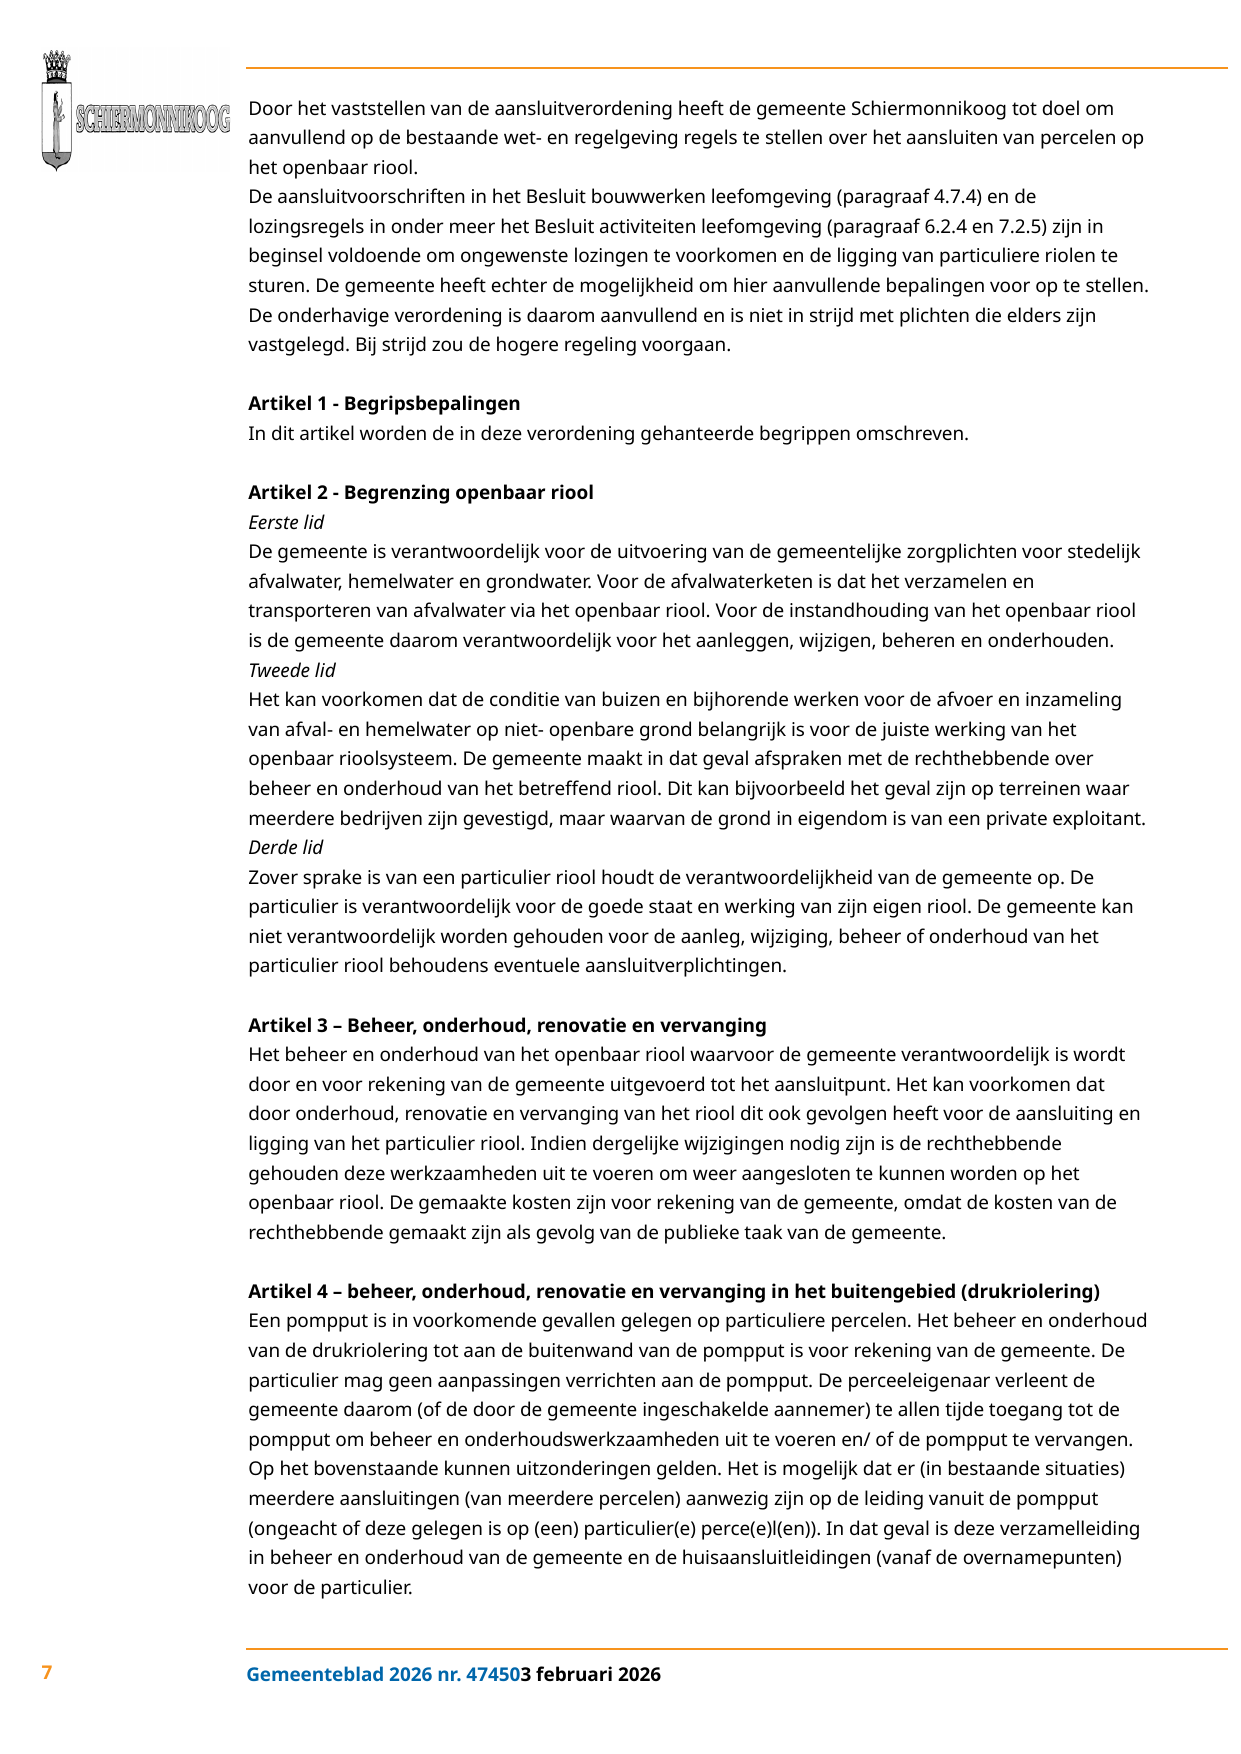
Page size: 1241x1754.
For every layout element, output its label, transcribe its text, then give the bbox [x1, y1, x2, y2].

text Artikel 3 – Beheer, onderhoud, renovatie en vervanging [248, 1012, 1152, 1038]
text Door het vaststellen van de aansluitverordening heeft de gemeente Schiermonnikoog tot doel om aanvullend op de bestaande wet- en regelgeving regels te stellen over het aansluiten van percelen op het openbaar riool. [248, 95, 1152, 180]
text Artikel 1 - Begripsbepalingen [248, 391, 1152, 416]
text Op het bovenstaande kunnen uitzonderingen gelden. Het is mogelijk dat er (in bestaande situaties) meerdere aansluitingen (van meerdere percelen) aanwezig zijn op de leiding vanuit de pompput (ongeacht of deze gelegen is op (een) particulier(e) perce(e)l(en)). In dat geval is deze verzamelleiding in beheer en onderhoud van de gemeente en de huisaansluitleidingen (vanaf de overnamepunten) voor de particulier. [248, 1456, 1152, 1600]
text In dit artikel worden de in deze verordening gehanteerde begrippen omschreven. [248, 420, 1152, 446]
text Een pompput is in voorkomende gevallen gelegen op particuliere percelen. Het beheer en onderhoud van de drukriolering tot aan de buitenwand van de pompput is voor rekening van de gemeente. De particulier mag geen aanpassingen verrichten aan de pompput. De perceeleigenaar verleent de gemeente daarom (of de door de gemeente ingeschakelde aannemer) te allen tijde toegang tot de pompput om beheer en onderhoudswerkzaamheden uit te voeren en/ of de pompput te vervangen. [248, 1308, 1152, 1452]
text De aansluitvoorschriften in het Besluit bouwwerken leefomgeving (paragraaf 4.7.4) en de lozingsregels in onder meer het Besluit activiteiten leefomgeving (paragraaf 6.2.4 en 7.2.5) zijn in beginsel voldoende om ongewenste lozingen te voorkomen en de ligging van particuliere riolen te sturen. De gemeente heeft echter de mogelijkheid om hier aanvullende bepalingen voor op te stellen. De onderhavige verordening is daarom aanvullend en is niet in strijd met plichten die elders zijn vastgelegd. Bij strijd zou de hogere regeling voorgaan. [248, 183, 1152, 357]
picture [41, 47, 231, 172]
text Zover sprake is van een particulier riool houdt de verantwoordelijkheid van de gemeente op. De particulier is verantwoordelijk voor de goede staat en werking van zijn eigen riool. De gemeente kan niet verantwoordelijk worden gehouden voor de aanleg, wijziging, beheer of onderhoud van het particulier riool behoudens eventuele aansluitverplichtingen. [248, 864, 1152, 978]
text Derde lid [248, 834, 1152, 860]
text Het kan voorkomen dat de conditie van buizen en bijhorende werken voor de afvoer en inzameling van afval- en hemelwater op niet- openbare grond belangrijk is voor de juiste werking van het openbaar rioolsysteem. De gemeente maakt in dat geval afspraken met de rechthebbende over beheer en onderhoud van het betreffend riool. Dit kan bijvoorbeeld het geval zijn op terreinen waar meerdere bedrijven zijn gevestigd, maar waarvan de grond in eigendom is van een private exploitant. [248, 686, 1152, 831]
text Artikel 4 – beheer, onderhoud, renovatie en vervanging in het buitengebied (drukriolering) [248, 1278, 1152, 1304]
text Tweede lid [248, 657, 1152, 683]
text De gemeente is verantwoordelijk voor de uitvoering van de gemeentelijke zorgplichten voor stedelijk afvalwater, hemelwater en grondwater. Voor de afvalwaterketen is dat het verzamelen en transporteren van afvalwater via het openbaar riool. Voor de instandhouding van het openbaar riool is de gemeente daarom verantwoordelijk voor het aanleggen, wijzigen, beheren en onderhouden. [248, 538, 1152, 653]
text Eerste lid [248, 509, 1152, 535]
text Het beheer en onderhoud van het openbaar riool waarvoor de gemeente verantwoordelijk is wordt door en voor rekening van de gemeente uitgevoerd tot het aansluitpunt. Het kan voorkomen dat door onderhoud, renovatie en vervanging van het riool dit ook gevolgen heeft voor de aansluiting en ligging van het particulier riool. Indien dergelijke wijzigingen nodig zijn is de rechthebbende gehouden deze werkzaamheden uit te voeren om weer aangesloten te kunnen worden op het openbaar riool. De gemaakte kosten zijn voor rekening van de gemeente, omdat de kosten van de rechthebbende gemaakt zijn als gevolg van de publieke taak van de gemeente. [248, 1041, 1152, 1245]
text Artikel 2 - Begrenzing openbaar riool [248, 479, 1152, 505]
